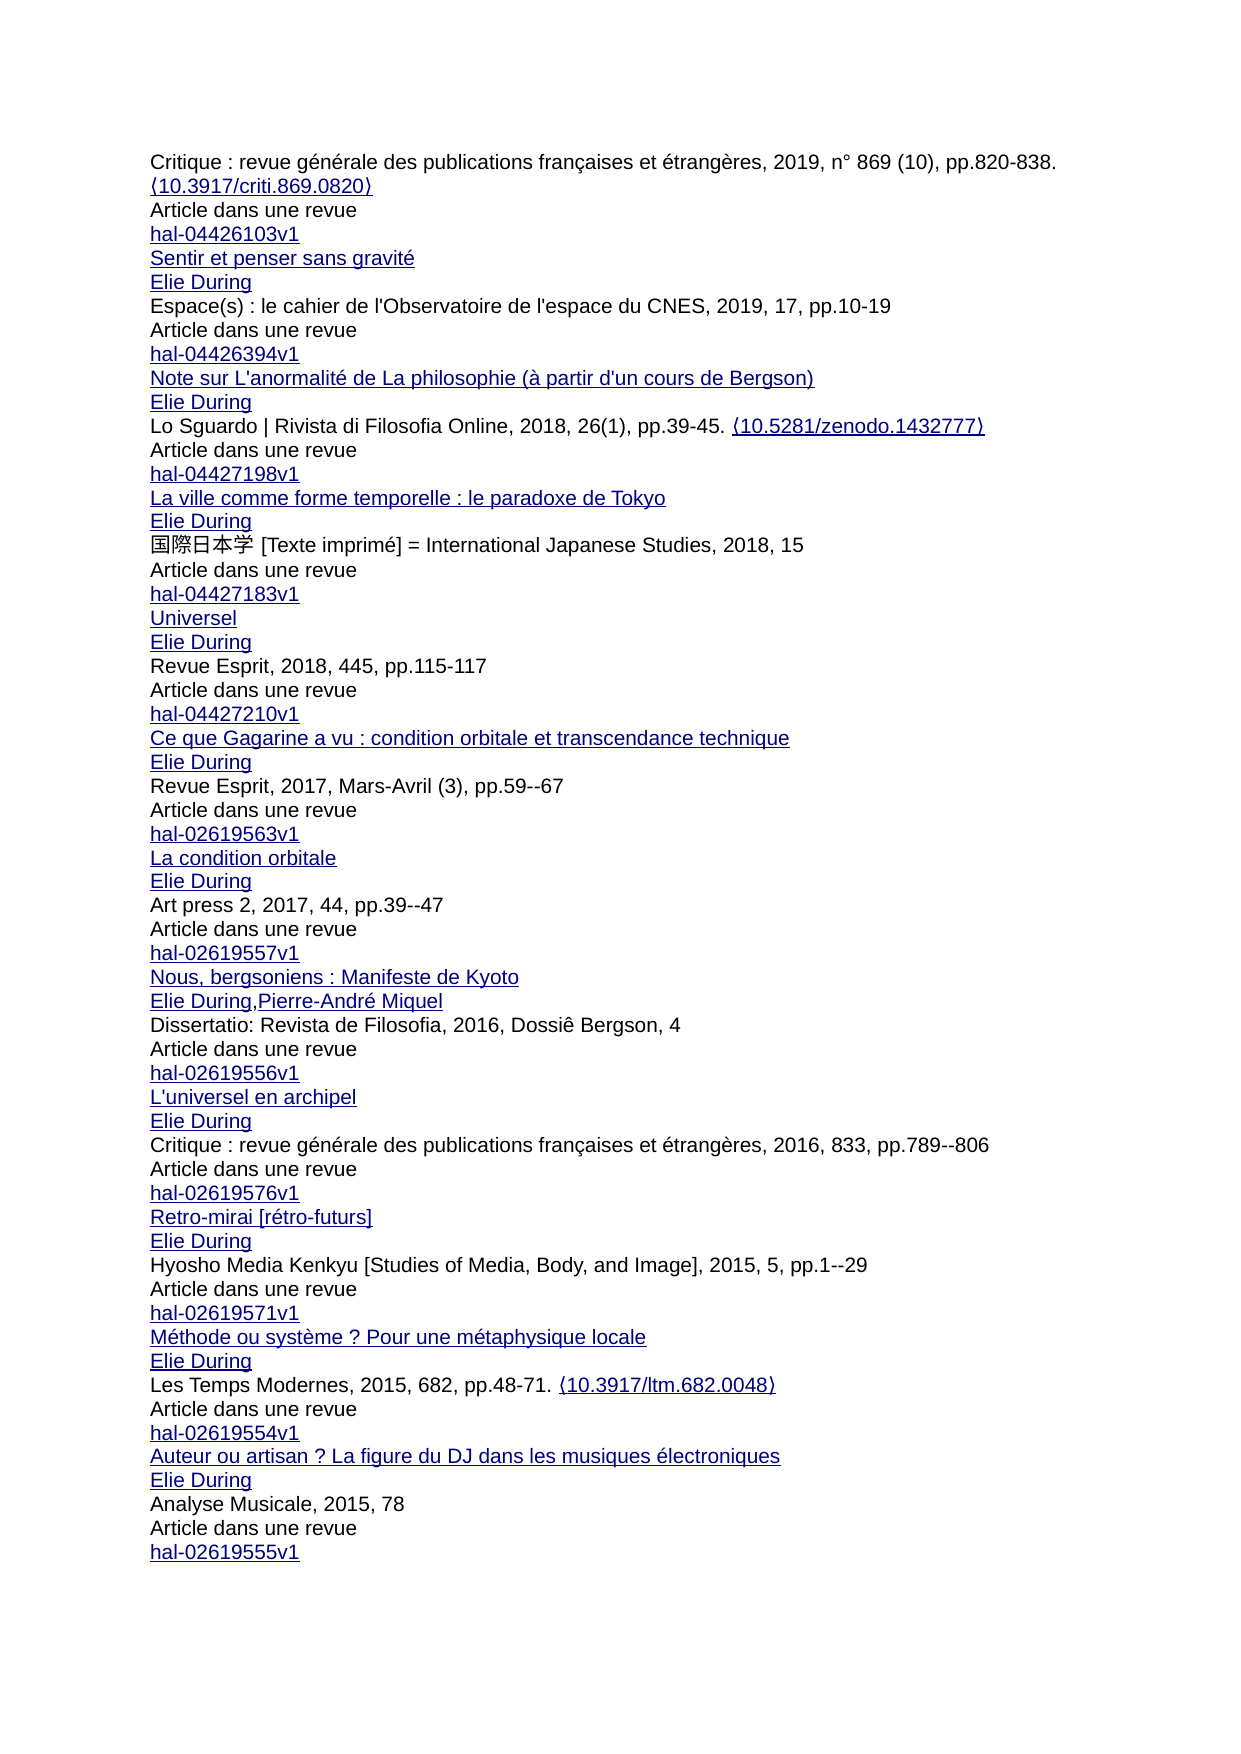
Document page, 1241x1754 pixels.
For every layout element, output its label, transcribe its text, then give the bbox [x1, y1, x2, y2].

table_cell Sentir et penser sans gravité Elie During Espace(s) : le cahier de l'Observatoire de l'espace du CNES, 2019, 17, pp.10-19 Article dans une revue hal-04426394v1 [150, 246, 1090, 366]
table_cell Auteur ou artisan ? La figure du DJ dans les musiques électroniques Elie During Analyse Musicale, 2015, 78 Article dans une revue hal-02619555v1 [150, 1444, 1090, 1564]
table_cell L'universel en archipel Elie During Critique : revue générale des publications françaises et étrangères, 2016, 833, pp.789--806 Article dans une revue hal-02619576v1 [150, 1085, 1090, 1205]
table_cell Ce que Gagarine a vu : condition orbitale et transcendance technique Elie During Revue Esprit, 2017, Mars-Avril (3), pp.59--67 Article dans une revue hal-02619563v1 [150, 726, 1090, 845]
table_cell La ville comme forme temporelle : le paradoxe de Tokyo Elie During 国際日本学 [Texte imprimé] = International Japanese Studies, 2018, 15 Article dans une revue hal-04427183v1 [150, 485, 1090, 606]
table_cell La condition orbitale Elie During Art press 2, 2017, 44, pp.39--47 Article dans une revue hal-02619557v1 [150, 845, 1090, 965]
table_cell Critique : revue générale des publications françaises et étrangères, 2019, n° 869 (10), pp.820-838. ⟨10.3917/criti.869.0820⟩ Article dans une revue hal-04426103v1 [150, 150, 1090, 246]
table_cell Nous, bergsoniens : Manifeste de Kyoto Elie During,Pierre-André Miquel Dissertatio: Revista de Filosofia, 2016, Dossiê Bergson, 4 Article dans une revue hal-02619556v1 [150, 965, 1090, 1085]
table_cell Note sur L'anormalité de La philosophie (à partir d'un cours de Bergson) Elie During Lo Sguardo | Rivista di Filosofia Online, 2018, 26(1), pp.39-45. ⟨10.5281/zenodo.1432777⟩ Article dans une revue hal-04427198v1 [150, 366, 1090, 485]
table_cell Universel Elie During Revue Esprit, 2018, 445, pp.115-117 Article dans une revue hal-04427210v1 [150, 606, 1090, 726]
table_cell Méthode ou système ? Pour une métaphysique locale Elie During Les Temps Modernes, 2015, 682, pp.48-71. ⟨10.3917/ltm.682.0048⟩ Article dans une revue hal-02619554v1 [150, 1325, 1090, 1444]
table_cell Retro-mirai [rétro-futurs] Elie During Hyosho Media Kenkyu [Studies of Media, Body, and Image], 2015, 5, pp.1--29 Article dans une revue hal-02619571v1 [150, 1205, 1090, 1324]
